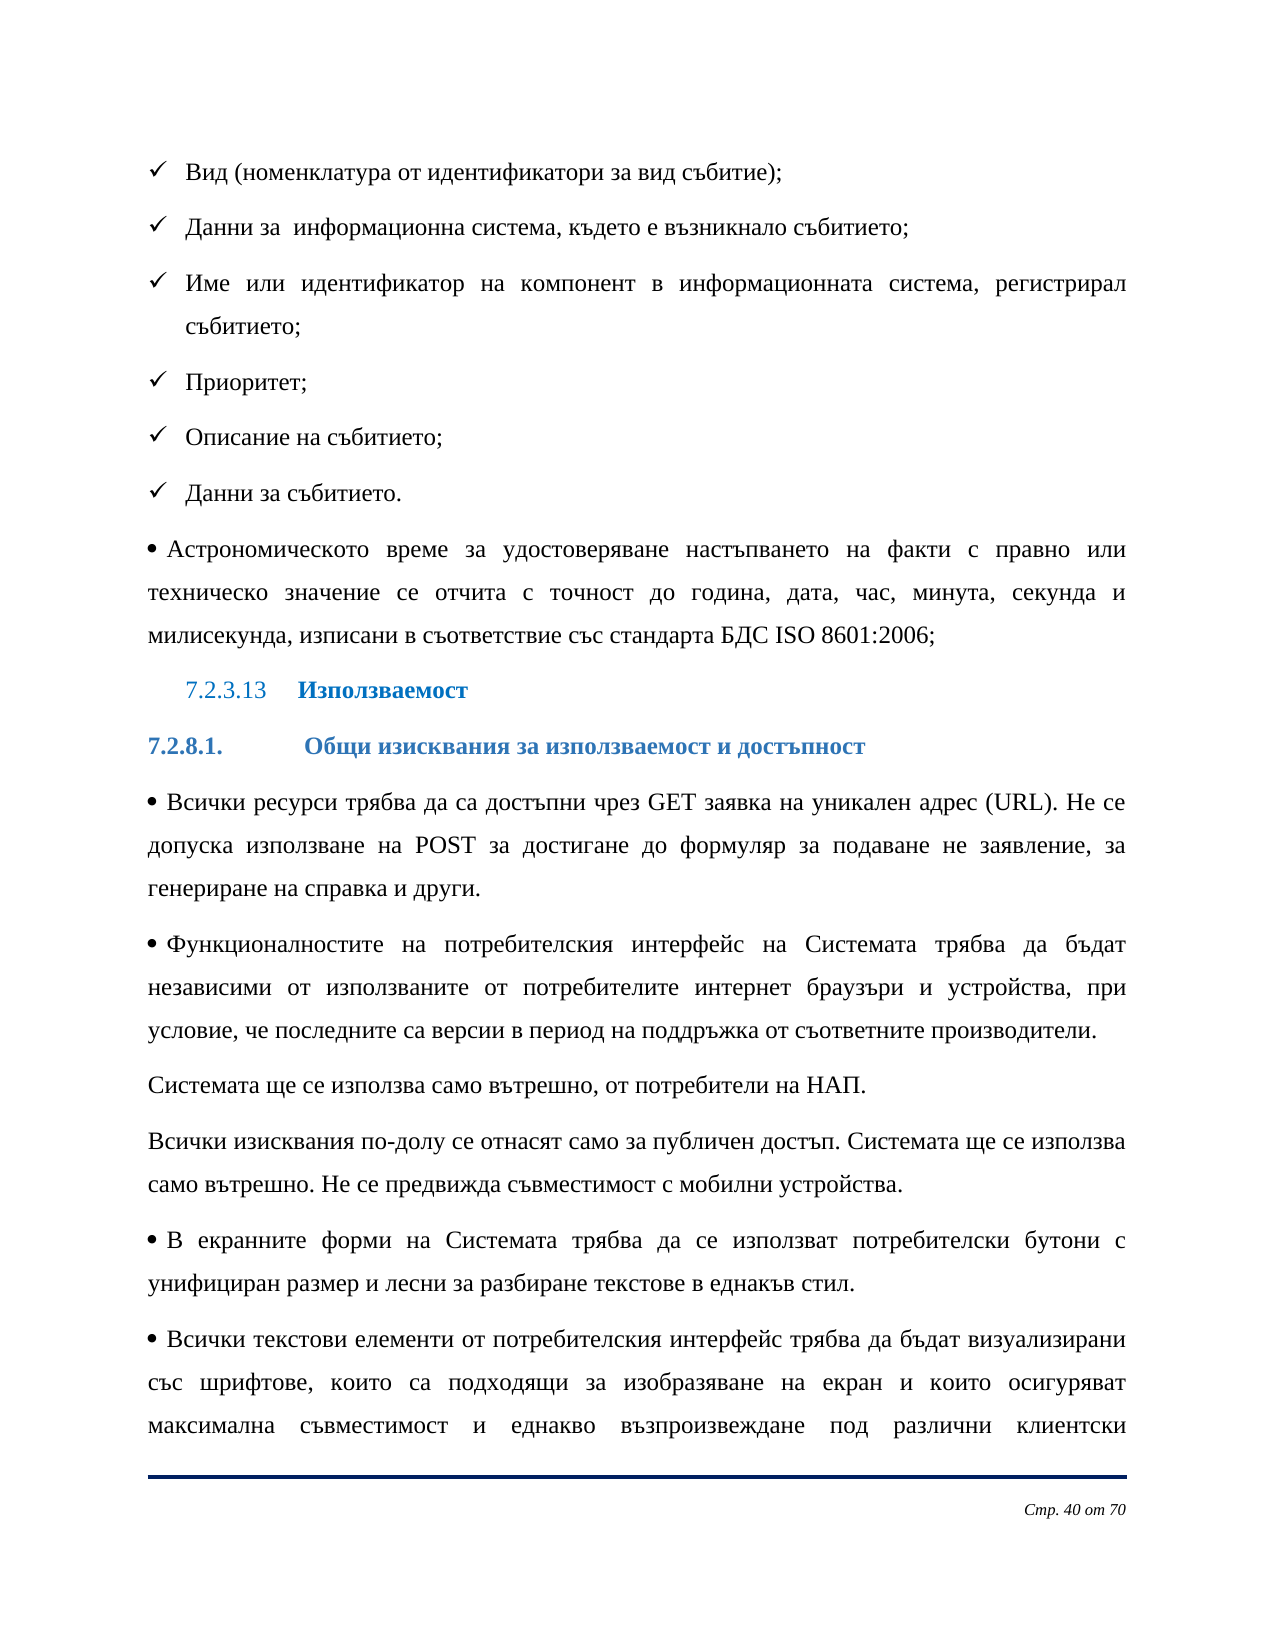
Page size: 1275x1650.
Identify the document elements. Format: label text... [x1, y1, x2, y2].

list В екранните форми на Системата трябва да се използват потребителски бутони с унифициран размер и лесни за разбиране текстове в еднакъв стил. [148, 1225, 1127, 1297]
list Астрономическото време за удостоверяване настъпването на факти с правно или техническо значение се отчита с точност до година, дата, час, минута, секунда и милисекунда, изписани в съответствие със стандарта БДС ISO 8601:2006; [148, 534, 1127, 649]
list Всички текстови елементи от потребителския интерфейс трябва да бъдат визуализирани със шрифтове, които са подходящи за изобразяване на екран и които осигуряват максимална съвместимост и еднакво възпроизвеждане под различни клиентски [148, 1324, 1127, 1439]
list Вид (номенклатура от идентификатори за вид събитие); [148, 157, 1127, 186]
list Всички ресурси трябва да са достъпни чрез GET заявка на уникален адрес (URL). Не се допуска използване на POST за достигане до формуляр за подаване не заявление, за генериране на справка и други. [148, 787, 1127, 902]
list Описание на събитието; [148, 422, 1127, 451]
text Всички изисквания по-долу се отнасят само за публичен достъп. Системата ще се използва само вътрешно. Не се предвижда съвместимост с мобилни устройства. [148, 1126, 1127, 1198]
list Данни за информационна система, където е възникнало събитието; [148, 212, 1127, 241]
list Функционалностите на потребителския интерфейс на Системата трябва да бъдат независими от използваните от потребителите интернет браузъри и устройства, при условие, че последните са версии в период на поддръжка от съответните производители. [148, 929, 1127, 1044]
subtitle Използваемост [185, 676, 1127, 704]
list Приоритет; [148, 367, 1127, 396]
list Име или идентификатор на компонент в информационната система, регистрирал събитието; [148, 268, 1127, 340]
subtitle Общи изисквания за използваемост и достъпност [148, 731, 1127, 760]
text Системата ще се използва само вътрешно, от потребители на НАП. [148, 1071, 1127, 1099]
list Данни за събитието. [148, 478, 1127, 507]
